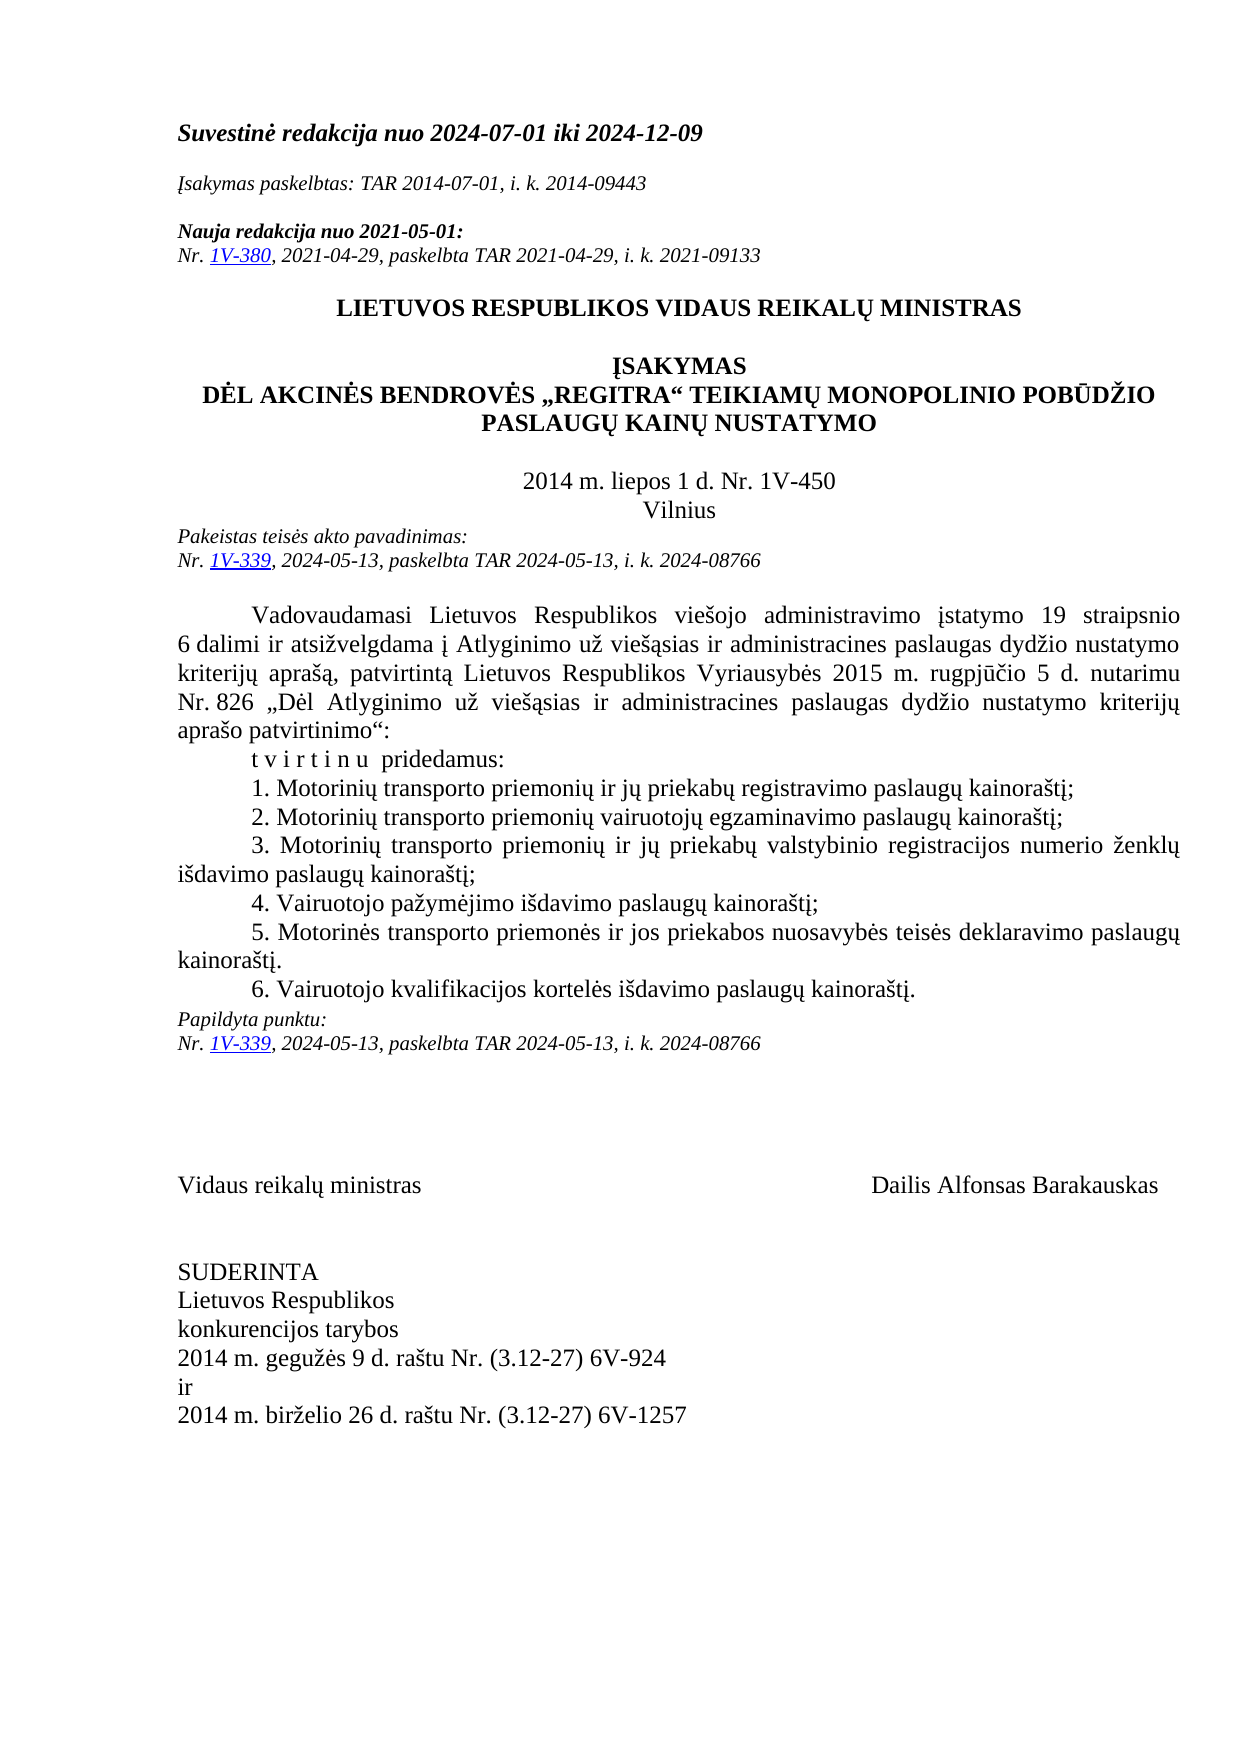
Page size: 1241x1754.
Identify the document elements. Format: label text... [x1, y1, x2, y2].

text 5. Motorinės transporto priemonės ir jos priekabos nuosavybės teisės deklaravimo paslaugų kainoraštį. [177, 917, 1181, 974]
text Įsakymas paskelbtas: TAR 2014-07-01, i. k. 2014-09443 [177, 171, 1181, 195]
text DĖL AKCINĖS BENDROVĖS „REGITRA“ TEIKIAMŲ MONOPOLINIO POBŪDŽIO PASLAUGŲ KAINŲ NUSTATYMO [177, 380, 1181, 437]
text 2014 m. gegužės 9 d. raštu Nr. (3.12-27) 6V-924 [177, 1343, 1181, 1372]
text Nr. 1V-380, 2021-04-29, paskelbta TAR 2021-04-29, i. k. 2021-09133 [177, 243, 1181, 267]
text Suvestinė redakcija nuo 2024-07-01 iki 2024-12-09 [177, 118, 1181, 147]
text Nr. 1V-339, 2024-05-13, paskelbta TAR 2024-05-13, i. k. 2024-08766 [177, 1031, 1181, 1055]
text 6. Vairuotojo kvalifikacijos kortelės išdavimo paslaugų kainoraštį. [177, 974, 1181, 1003]
text 3. Motorinių transporto priemonių ir jų priekabų valstybinio registracijos numerio ženklų išdavimo paslaugų kainoraštį; [177, 830, 1181, 888]
text 2014 m. birželio 26 d. raštu Nr. (3.12-27) 6V-1257 [177, 1400, 1181, 1429]
text ĮSAKYMAS [177, 351, 1181, 380]
text 4. Vairuotojo pažymėjimo išdavimo paslaugų kainoraštį; [177, 888, 1181, 917]
text konkurencijos tarybos [177, 1314, 1181, 1343]
text 2014 m. liepos 1 d. Nr. 1V-450 [177, 466, 1181, 495]
text LIETUVOS RESPUBLIKOS VIDAUS REIKALŲ MINISTRAS [177, 293, 1181, 322]
text 1. Motorinių transporto priemonių ir jų priekabų registravimo paslaugų kainoraštį; [177, 773, 1181, 802]
text Nr. 1V-339, 2024-05-13, paskelbta TAR 2024-05-13, i. k. 2024-08766 [177, 548, 1181, 572]
text t v i r t i n u pridedamus: [177, 744, 1181, 773]
text Vidaus reikalų ministras Dailis Alfonsas Barakauskas [177, 1170, 1181, 1199]
text Pakeistas teisės akto pavadinimas: [177, 523, 1181, 548]
text Lietuvos Respublikos [177, 1285, 1181, 1314]
text ir [177, 1372, 1181, 1400]
text Vilnius [177, 495, 1181, 523]
text 2. Motorinių transporto priemonių vairuotojų egzaminavimo paslaugų kainoraštį; [177, 802, 1181, 830]
text SUDERINTA [177, 1257, 1181, 1285]
text Vadovaudamasi Lietuvos Respublikos viešojo administravimo įstatymo 19 straipsnio 6 dalimi ir atsižvelgdama į Atlyginimo už viešąsias ir administracines paslaugas dydžio nustatymo kriterijų aprašą, patvirtintą Lietuvos Respublikos Vyriausybės 2015 m. rugpjūčio 5 d. nutarimu Nr. 826 „Dėl Atlyginimo už viešąsias ir administracines paslaugas dydžio nustatymo kriterijų aprašo patvirtinimo“: [177, 600, 1181, 744]
text Nauja redakcija nuo 2021-05-01: [177, 219, 1181, 243]
text Papildyta punktu: [177, 1007, 1181, 1031]
